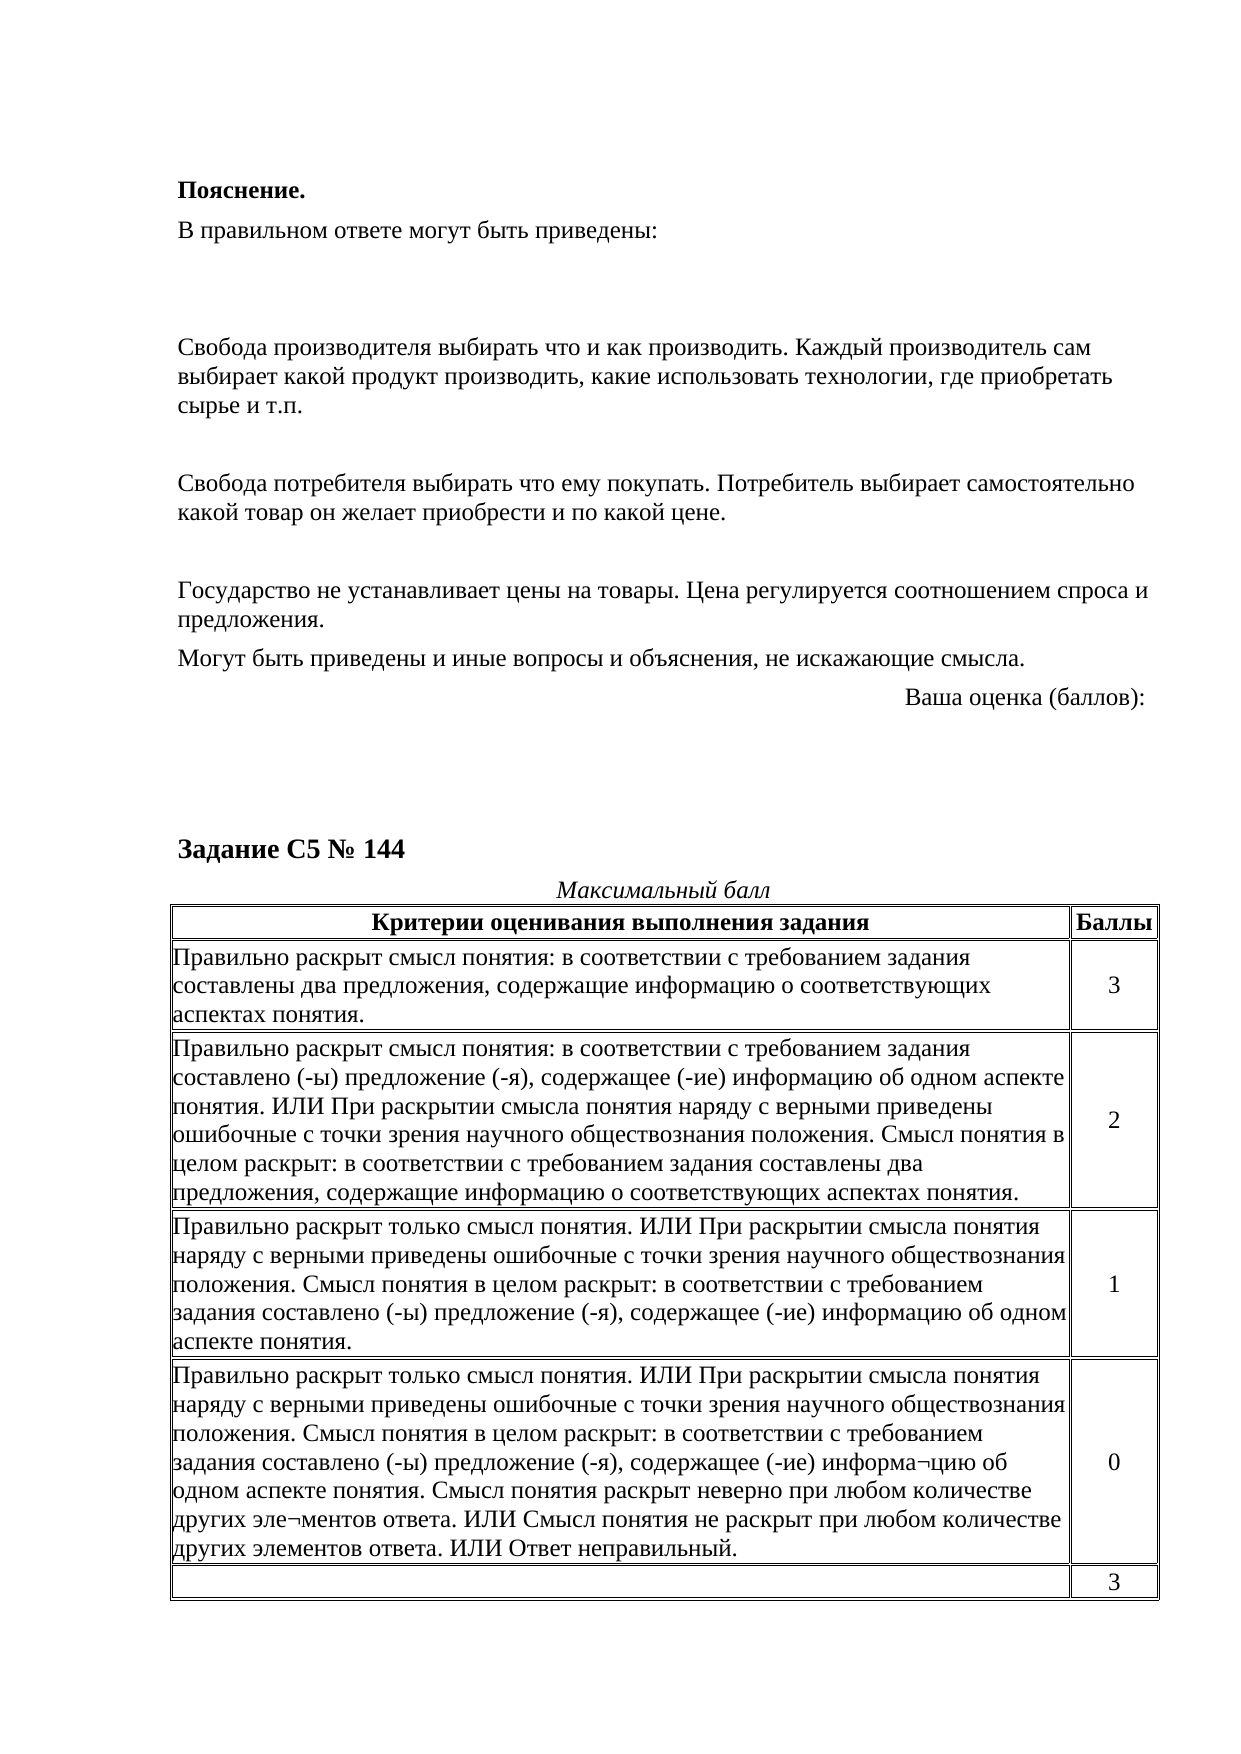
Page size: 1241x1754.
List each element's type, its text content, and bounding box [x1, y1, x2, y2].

table_cell Правильно раскрыт смысл понятия: в соответствии с требованием задания составлены два предложения, содержащие информацию о соответствующих аспектах понятия. [173, 941, 1069, 1029]
table_header Баллы [1072, 907, 1157, 938]
text Свобода потребителя выбирать что ему покупать. Потребитель выбирает самостоятельно какой товар он желает приобрести и по какой цене. [177, 468, 1152, 526]
text Ваша оценка (баллов): [177, 682, 1152, 711]
text Могут быть приведены и иные вопросы и объяснения, не искажающие смысла. [177, 643, 1152, 672]
text Государство не устанавливает цены на товары. Цена регулируется соотношением спроса и предложения. [177, 575, 1152, 633]
table_cell Правильно раскрыт смысл понятия: в соответствии с требованием задания составлено (-ы) предложение (-я), содержащее (-ие) информацию об одном аспекте понятия. ИЛИ При раскрытии смысла понятия наряду с верными приведены ошибочные с точки зрения научного обществознания положения. Смысл понятия в целом раскрыт: в соответствии с требованием задания составлены два предложения, содержащие информацию о соответствующих аспектах понятия. [173, 1033, 1069, 1207]
table_cell Правильно раскрыт только смысл понятия. ИЛИ При раскрытии смысла понятия наряду с верными приведены ошибочные с точки зрения научного обществознания положения. Смысл понятия в целом раскрыт: в соответствии с требованием задания составлено (-ы) предложение (-я), содержащее (-ие) информацию об одном аспекте понятия. [173, 1211, 1069, 1356]
text Пояснение. [177, 147, 1152, 204]
table_cell [173, 1566, 1069, 1597]
table_cell 0 [1072, 1360, 1157, 1563]
table_cell 3 [1072, 941, 1157, 1029]
subtitle Задание С5 № 144 [177, 832, 1152, 864]
table_cell 3 [1072, 1566, 1157, 1597]
table_cell 1 [1072, 1211, 1157, 1356]
table_cell 2 [1072, 1033, 1157, 1207]
table_header Критерии оценивания выполнения задания [173, 907, 1069, 938]
text В правильном ответе могут быть приведены: [177, 215, 1152, 243]
text Максимальный балл [177, 875, 1152, 903]
text Свобода производителя выбирать что и как производить. Каждый производитель сам выбирает какой продукт производить, какие использовать технологии, где приобретать сырье и т.п. [177, 332, 1152, 418]
table_cell Правильно раскрыт только смысл понятия. ИЛИ При раскрытии смысла понятия наряду с верными приведены ошибочные с точки зрения научного обществознания положения. Смысл понятия в целом раскрыт: в соответствии с требованием задания составлено (-ы) предложение (-я), содержащее (-ие) информа¬цию об одном аспекте понятия. Смысл понятия раскрыт неверно при любом количестве других эле¬ментов ответа. ИЛИ Смысл понятия не раскрыт при любом количестве других элементов ответа. ИЛИ Ответ неправильный. [173, 1360, 1069, 1563]
